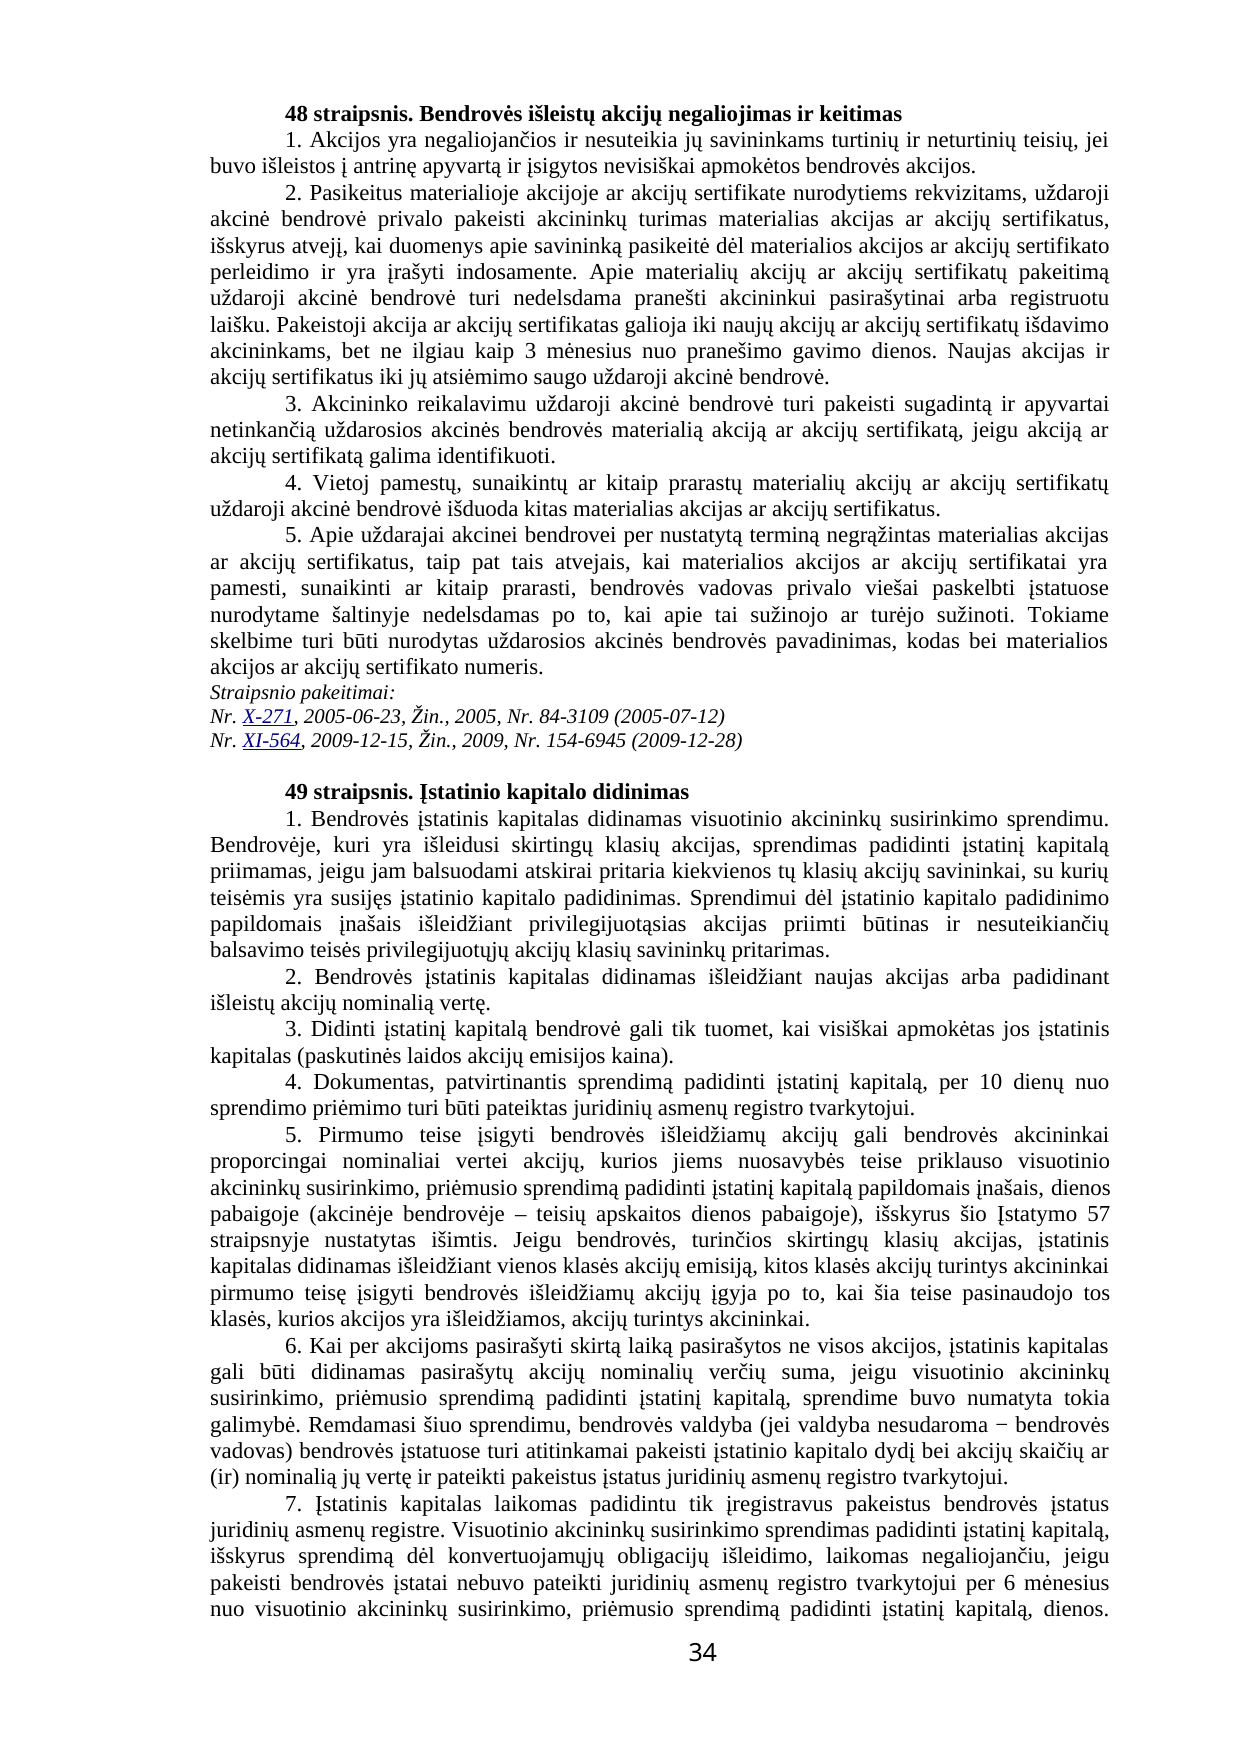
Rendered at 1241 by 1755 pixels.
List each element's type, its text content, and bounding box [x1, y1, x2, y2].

text 2. Bendrovės įstatinis kapitalas didinamas išleidžiant naujas akcijas arba padidinant išleistų akcijų nominalią vertę. [210, 963, 1111, 1015]
text 3. Akcininko reikalavimu uždaroji akcinė bendrovė turi pakeisti sugadintą ir apyvartai netinkančią uždarosios akcinės bendrovės materialią akciją ar akcijų sertifikatą, jeigu akciją ar akcijų sertifikatą galima identifikuoti. [210, 390, 1111, 469]
text 5. Pirmumo teise įsigyti bendrovės išleidžiamų akcijų gali bendrovės akcininkai proporcingai nominaliai vertei akcijų, kurios jiems nuosavybės teise priklauso visuotinio akcininkų susirinkimo, priėmusio sprendimą padidinti įstatinį kapitalą papildomais įnašais, dienos pabaigoje (akcinėje bendrovėje – teisių apskaitos dienos pabaigoje), išskyrus šio Įstatymo 57 straipsnyje nustatytas išimtis. Jeigu bendrovės, turinčios skirtingų klasių akcijas, įstatinis kapitalas didinamas išleidžiant vienos klasės akcijų emisiją, kitos klasės akcijų turintys akcininkai pirmumo teisę įsigyti bendrovės išleidžiamų akcijų įgyja po to, kai šia teise pasinaudojo tos klasės, kurios akcijos yra išleidžiamos, akcijų turintys akcininkai. [210, 1121, 1111, 1332]
text 4. Vietoj pamestų, sunaikintų ar kitaip prarastų materialių akcijų ar akcijų sertifikatų uždaroji akcinė bendrovė išduoda kitas materialias akcijas ar akcijų sertifikatus. [210, 469, 1111, 522]
text 5. Apie uždarajai akcinei bendrovei per nustatytą terminą negrąžintas materialias akcijas ar akcijų sertifikatus, taip pat tais atvejais, kai materialios akcijos ar akcijų sertifikatai yra pamesti, sunaikinti ar kitaip prarasti, bendrovės vadovas privalo viešai paskelbti įstatuose nurodytame šaltinyje nedelsdamas po to, kai apie tai sužinojo ar turėjo sužinoti. Tokiame skelbime turi būti nurodytas uždarosios akcinės bendrovės pavadinimas, kodas bei materialios akcijos ar akcijų sertifikato numeris. [210, 522, 1110, 680]
text Straipsnio pakeitimai: [210, 680, 1111, 704]
text 6. Kai per akcijoms pasirašyti skirtą laiką pasirašytos ne visos akcijos, įstatinis kapitalas gali būti didinamas pasirašytų akcijų nominalių verčių suma, jeigu visuotinio akcininkų susirinkimo, priėmusio sprendimą padidinti įstatinį kapitalą, sprendime buvo numatyta tokia galimybė. Remdamasi šiuo sprendimu, bendrovės valdyba (jei valdyba nesudaroma − bendrovės vadovas) bendrovės įstatuose turi atitinkamai pakeisti įstatinio kapitalo dydį bei akcijų skaičių ar (ir) nominalią jų vertę ir pateikti pakeistus įstatus juridinių asmenų registro tvarkytojui. [210, 1332, 1111, 1490]
text Nr. XI-564, 2009-12-15, Žin., 2009, Nr. 154-6945 (2009-12-28) [210, 728, 1120, 752]
text 4. Dokumentas, patvirtinantis sprendimą padidinti įstatinį kapitalą, per 10 dienų nuo sprendimo priėmimo turi būti pateiktas juridinių asmenų registro tvarkytojui. [210, 1068, 1111, 1121]
text 2. Pasikeitus materialioje akcijoje ar akcijų sertifikate nurodytiems rekvizitams, uždaroji akcinė bendrovė privalo pakeisti akcininkų turimas materialias akcijas ar akcijų sertifikatus, išskyrus atvejį, kai duomenys apie savininką pasikeitė dėl materialios akcijos ar akcijų sertifikato perleidimo ir yra įrašyti indosamente. Apie materialių akcijų ar akcijų sertifikatų pakeitimą uždaroji akcinė bendrovė turi nedelsdama pranešti akcininkui pasirašytinai arba registruotu laišku. Pakeistoji akcija ar akcijų sertifikatas galioja iki naujų akcijų ar akcijų sertifikatų išdavimo akcininkams, bet ne ilgiau kaip 3 mėnesius nuo pranešimo gavimo dienos. Naujas akcijas ir akcijų sertifikatus iki jų atsiėmimo saugo uždaroji akcinė bendrovė. [210, 179, 1111, 390]
text 7. Įstatinis kapitalas laikomas padidintu tik įregistravus pakeistus bendrovės įstatus juridinių asmenų registre. Visuotinio akcininkų susirinkimo sprendimas padidinti įstatinį kapitalą, išskyrus sprendimą dėl konvertuojamųjų obligacijų išleidimo, laikomas negaliojančiu, jeigu pakeisti bendrovės įstatai nebuvo pateikti juridinių asmenų registro tvarkytojui per 6 mėnesius nuo visuotinio akcininkų susirinkimo, priėmusio sprendimą padidinti įstatinį kapitalą, dienos. [210, 1490, 1111, 1622]
text 49 straipsnis. Įstatinio kapitalo didinimas [210, 778, 1111, 804]
text 48 straipsnis. Bendrovės išleistų akcijų negaliojimas ir keitimas [210, 100, 1111, 126]
text 1. Akcijos yra negaliojančios ir nesuteikia jų savininkams turtinių ir neturtinių teisių, jei buvo išleistos į antrinę apyvartą ir įsigytos nevisiškai apmokėtos bendrovės akcijos. [210, 126, 1111, 179]
text 3. Didinti įstatinį kapitalą bendrovė gali tik tuomet, kai visiškai apmokėtas jos įstatinis kapitalas (paskutinės laidos akcijų emisijos kaina). [210, 1015, 1111, 1068]
text Nr. X-271, 2005-06-23, Žin., 2005, Nr. 84-3109 (2005-07-12) [210, 704, 1111, 728]
text 1. Bendrovės įstatinis kapitalas didinamas visuotinio akcininkų susirinkimo sprendimu. Bendrovėje, kuri yra išleidusi skirtingų klasių akcijas, sprendimas padidinti įstatinį kapitalą priimamas, jeigu jam balsuodami atskirai pritaria kiekvienos tų klasių akcijų savininkai, su kurių teisėmis yra susijęs įstatinio kapitalo padidinimas. Sprendimui dėl įstatinio kapitalo padidinimo papildomais įnašais išleidžiant privilegijuotąsias akcijas priimti būtinas ir nesuteikiančių balsavimo teisės privilegijuotųjų akcijų klasių savininkų pritarimas. [210, 804, 1111, 963]
